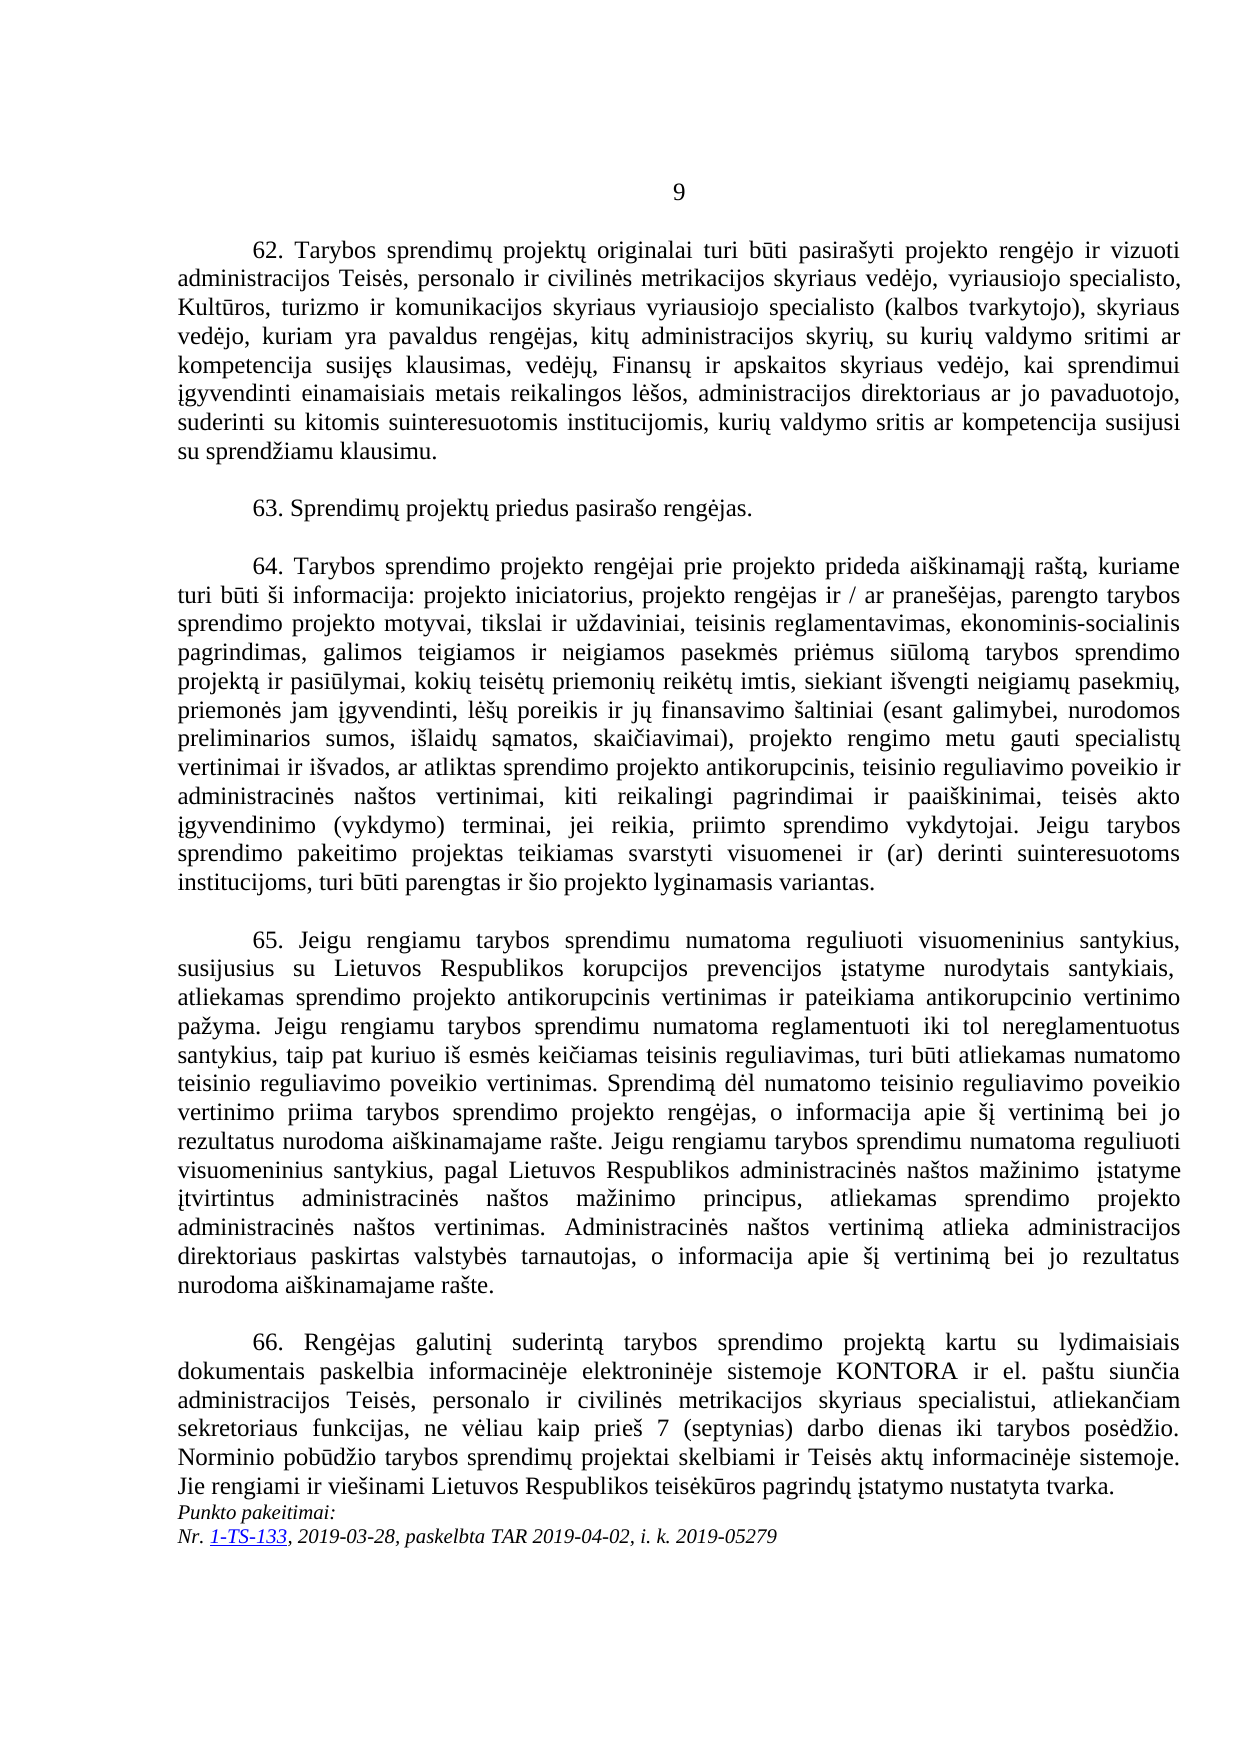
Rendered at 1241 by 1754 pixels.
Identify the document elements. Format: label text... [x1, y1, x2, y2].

text 64. Tarybos sprendimo projekto rengėjai prie projekto prideda aiškinamąjį raštą, kuriame turi būti ši informacija: projekto iniciatorius, projekto rengėjas ir / ar pranešėjas, parengto tarybos sprendimo projekto motyvai, tikslai ir uždaviniai, teisinis reglamentavimas, ekonominis-socialinis pagrindimas, galimos teigiamos ir neigiamos pasekmės priėmus siūlomą tarybos sprendimo projektą ir pasiūlymai, kokių teisėtų priemonių reikėtų imtis, siekiant išvengti neigiamų pasekmių, priemonės jam įgyvendinti, lėšų poreikis ir jų finansavimo šaltiniai (esant galimybei, nurodomos preliminarios sumos, išlaidų sąmatos, skaičiavimai), projekto rengimo metu gauti specialistų vertinimai ir išvados, ar atliktas sprendimo projekto antikorupcinis, teisinio reguliavimo poveikio ir administracinės naštos vertinimai, kiti reikalingi pagrindimai ir paaiškinimai, teisės akto įgyvendinimo (vykdymo) terminai, jei reikia, priimto sprendimo vykdytojai. Jeigu tarybos sprendimo pakeitimo projektas teikiamas svarstyti visuomenei ir (ar) derinti suinteresuotoms institucijoms, turi būti parengtas ir šio projekto lyginamasis variantas. [177, 551, 1181, 896]
text 62. Tarybos sprendimų projektų originalai turi būti pasirašyti projekto rengėjo ir vizuoti administracijos Teisės, personalo ir civilinės metrikacijos skyriaus vedėjo, vyriausiojo specialisto, Kultūros, turizmo ir komunikacijos skyriaus vyriausiojo specialisto (kalbos tvarkytojo), skyriaus vedėjo, kuriam yra pavaldus rengėjas, kitų administracijos skyrių, su kurių valdymo sritimi ar kompetencija susijęs klausimas, vedėjų, Finansų ir apskaitos skyriaus vedėjo, kai sprendimui įgyvendinti einamaisiais metais reikalingos lėšos, administracijos direktoriaus ar jo pavaduotojo, suderinti su kitomis suinteresuotomis institucijomis, kurių valdymo sritis ar kompetencija susijusi su sprendžiamu klausimu. [177, 235, 1181, 465]
text 66. Rengėjas galutinį suderintą tarybos sprendimo projektą kartu su lydimaisiais dokumentais paskelbia informacinėje elektroninėje sistemoje KONTORA ir el. paštu siunčia administracijos Teisės, personalo ir civilinės metrikacijos skyriaus specialistui, atliekančiam sekretoriaus funkcijas, ne vėliau kaip prieš 7 (septynias) darbo dienas iki tarybos posėdžio. Norminio pobūdžio tarybos sprendimų projektai skelbiami ir Teisės aktų informacinėje sistemoje. Jie rengiami ir viešinami Lietuvos Respublikos teisėkūros pagrindų įstatymo nustatyta tvarka. [177, 1327, 1181, 1500]
text 65. Jeigu rengiamu tarybos sprendimu numatoma reguliuoti visuomeninius santykius, susijusius su Lietuvos Respublikos korupcijos prevencijos įstatyme nurodytais santykiais, atliekamas sprendimo projekto antikorupcinis vertinimas ir pateikiama antikorupcinio vertinimo pažyma. Jeigu rengiamu tarybos sprendimu numatoma reglamentuoti iki tol nereglamentuotus santykius, taip pat kuriuo iš esmės keičiamas teisinis reguliavimas, turi būti atliekamas numatomo teisinio reguliavimo poveikio vertinimas. Sprendimą dėl numatomo teisinio reguliavimo poveikio vertinimo priima tarybos sprendimo projekto rengėjas, o informacija apie šį vertinimą bei jo rezultatus nurodoma aiškinamajame rašte. Jeigu rengiamu tarybos sprendimu numatoma reguliuoti visuomeninius santykius, pagal Lietuvos Respublikos administracinės naštos mažinimo įstatyme įtvirtintus administracinės naštos mažinimo principus, atliekamas sprendimo projekto administracinės naštos vertinimas. Administracinės naštos vertinimą atlieka administracijos direktoriaus paskirtas valstybės tarnautojas, o informacija apie šį vertinimą bei jo rezultatus nurodoma aiškinamajame rašte. [177, 925, 1181, 1298]
text Nr. 1-TS-133, 2019-03-28, paskelbta TAR 2019-04-02, i. k. 2019-05279 [177, 1524, 1181, 1548]
text Punkto pakeitimai: [177, 1500, 1181, 1524]
text 63. Sprendimų projektų priedus pasirašo rengėjas. [177, 493, 1181, 522]
